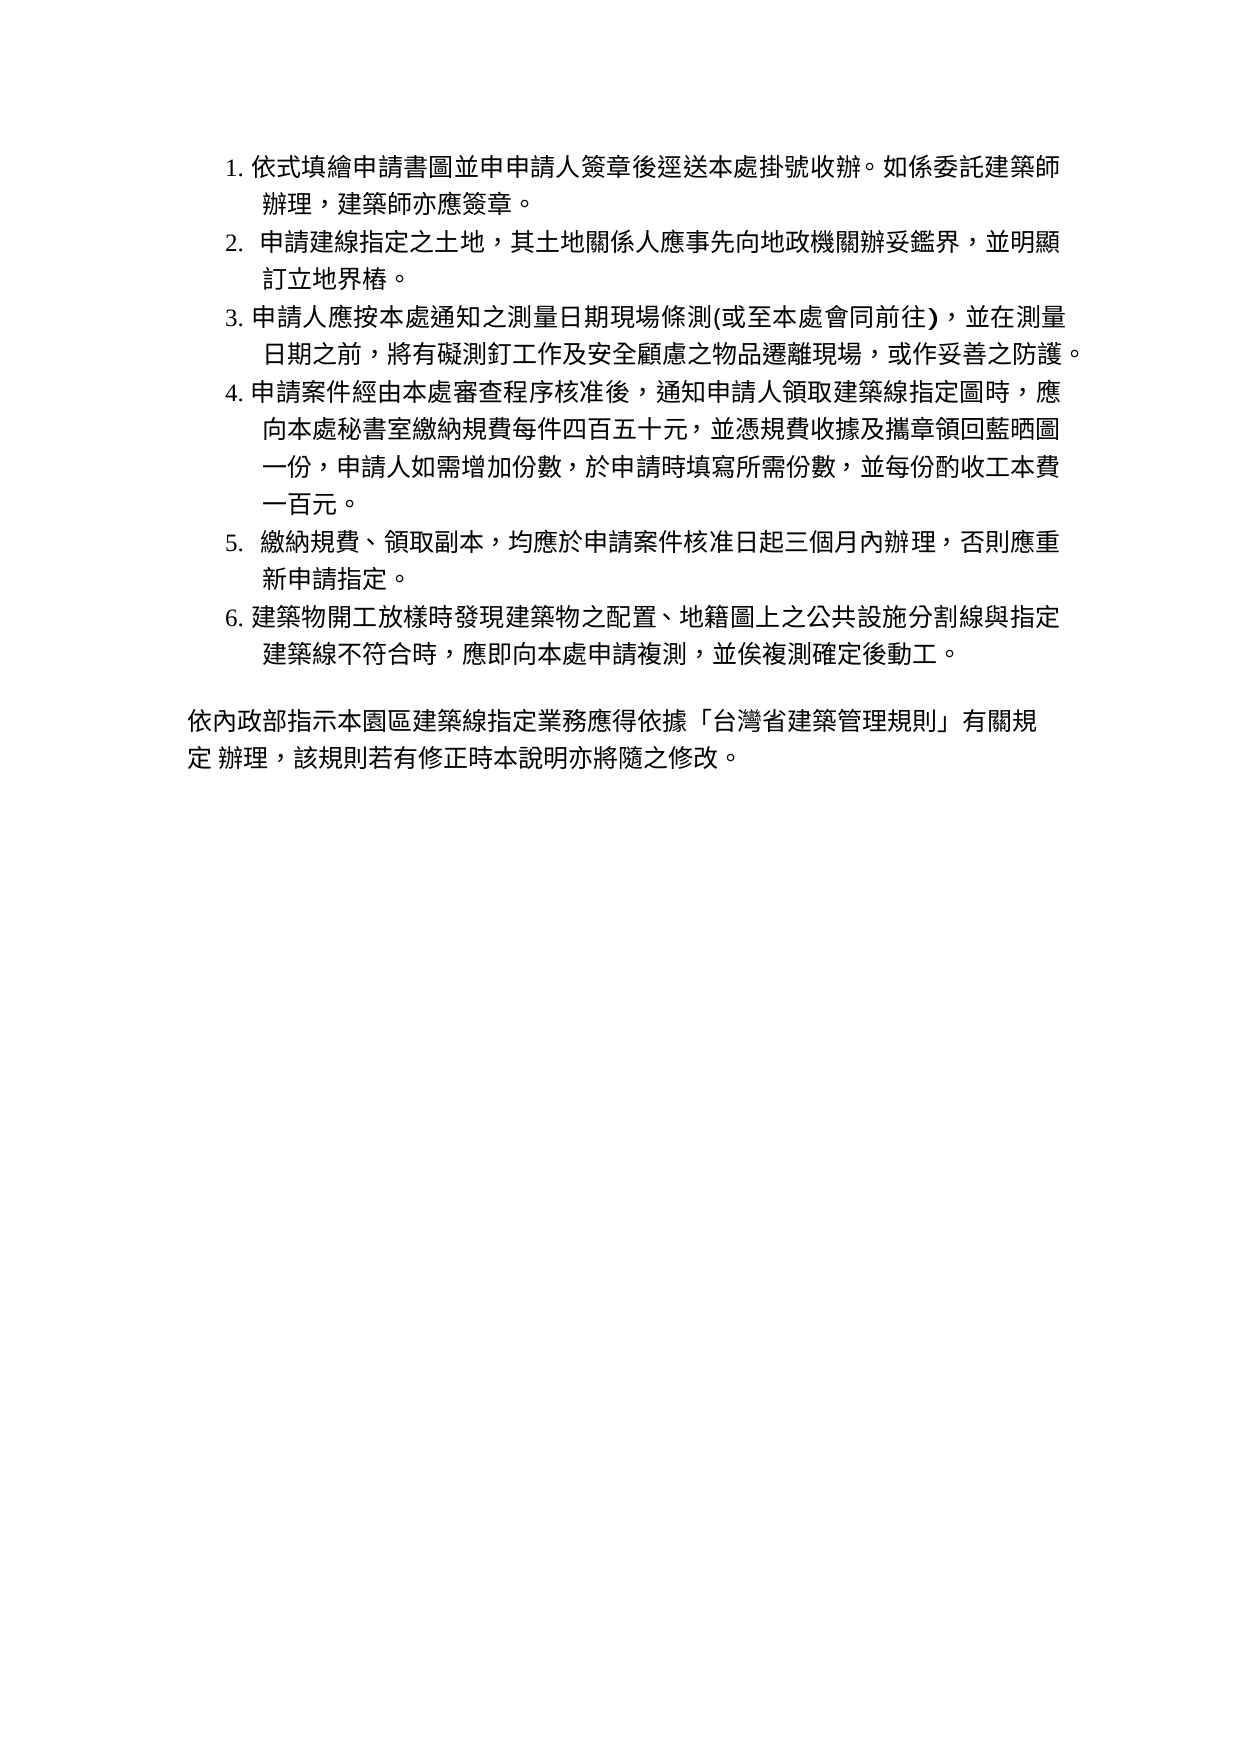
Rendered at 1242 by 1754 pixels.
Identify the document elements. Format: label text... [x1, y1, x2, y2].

text 1. 依式填繪申請書圖並申申請人簽章後逕送本處掛號收辦。如係委託建築師 辦理，建築師亦應簽章。 [225, 146, 1061, 221]
text 依內政部指示本園區建築線指定業務應得依據「台灣省建築管理規則」有關規定 辦理，該規則若有修正時本說明亦將隨之修改。 [187, 700, 1061, 775]
text 5. 繳納規費、領取副本，均應於申請案件核准日起三個月內辦理，否則應重 新申請指定。 [225, 521, 1061, 596]
text 6. 建築物開工放樣時發現建築物之配置、地籍圖上之公共設施分割線與指定 建築線不符合時，應即向本處申請複測，並俟複測確定後動工。 [225, 596, 1061, 671]
text 4. 申請案件經由本處審查程序核准後，通知申請人領取建築線指定圖時，應 向本處秘書室繳納規費每件四百五十元，並憑規費收據及攜章領回藍晒圖 一份，申請人如需增加份數，於申請時填寫所需份數，並每份酌收工本費 一百元。 [225, 371, 1061, 521]
text 3. 申請人應按本處通知之測量日期現場條測(或至本處會同前往)，並在測量 日期之前，將有礙測釘工作及安全顧慮之物品遷離現場，或作妥善之防護。 [225, 296, 1067, 371]
text 2. 申請建線指定之土地，其土地關係人應事先向地政機關辦妥鑑界，並明顯 訂立地界樁。 [225, 221, 1061, 296]
